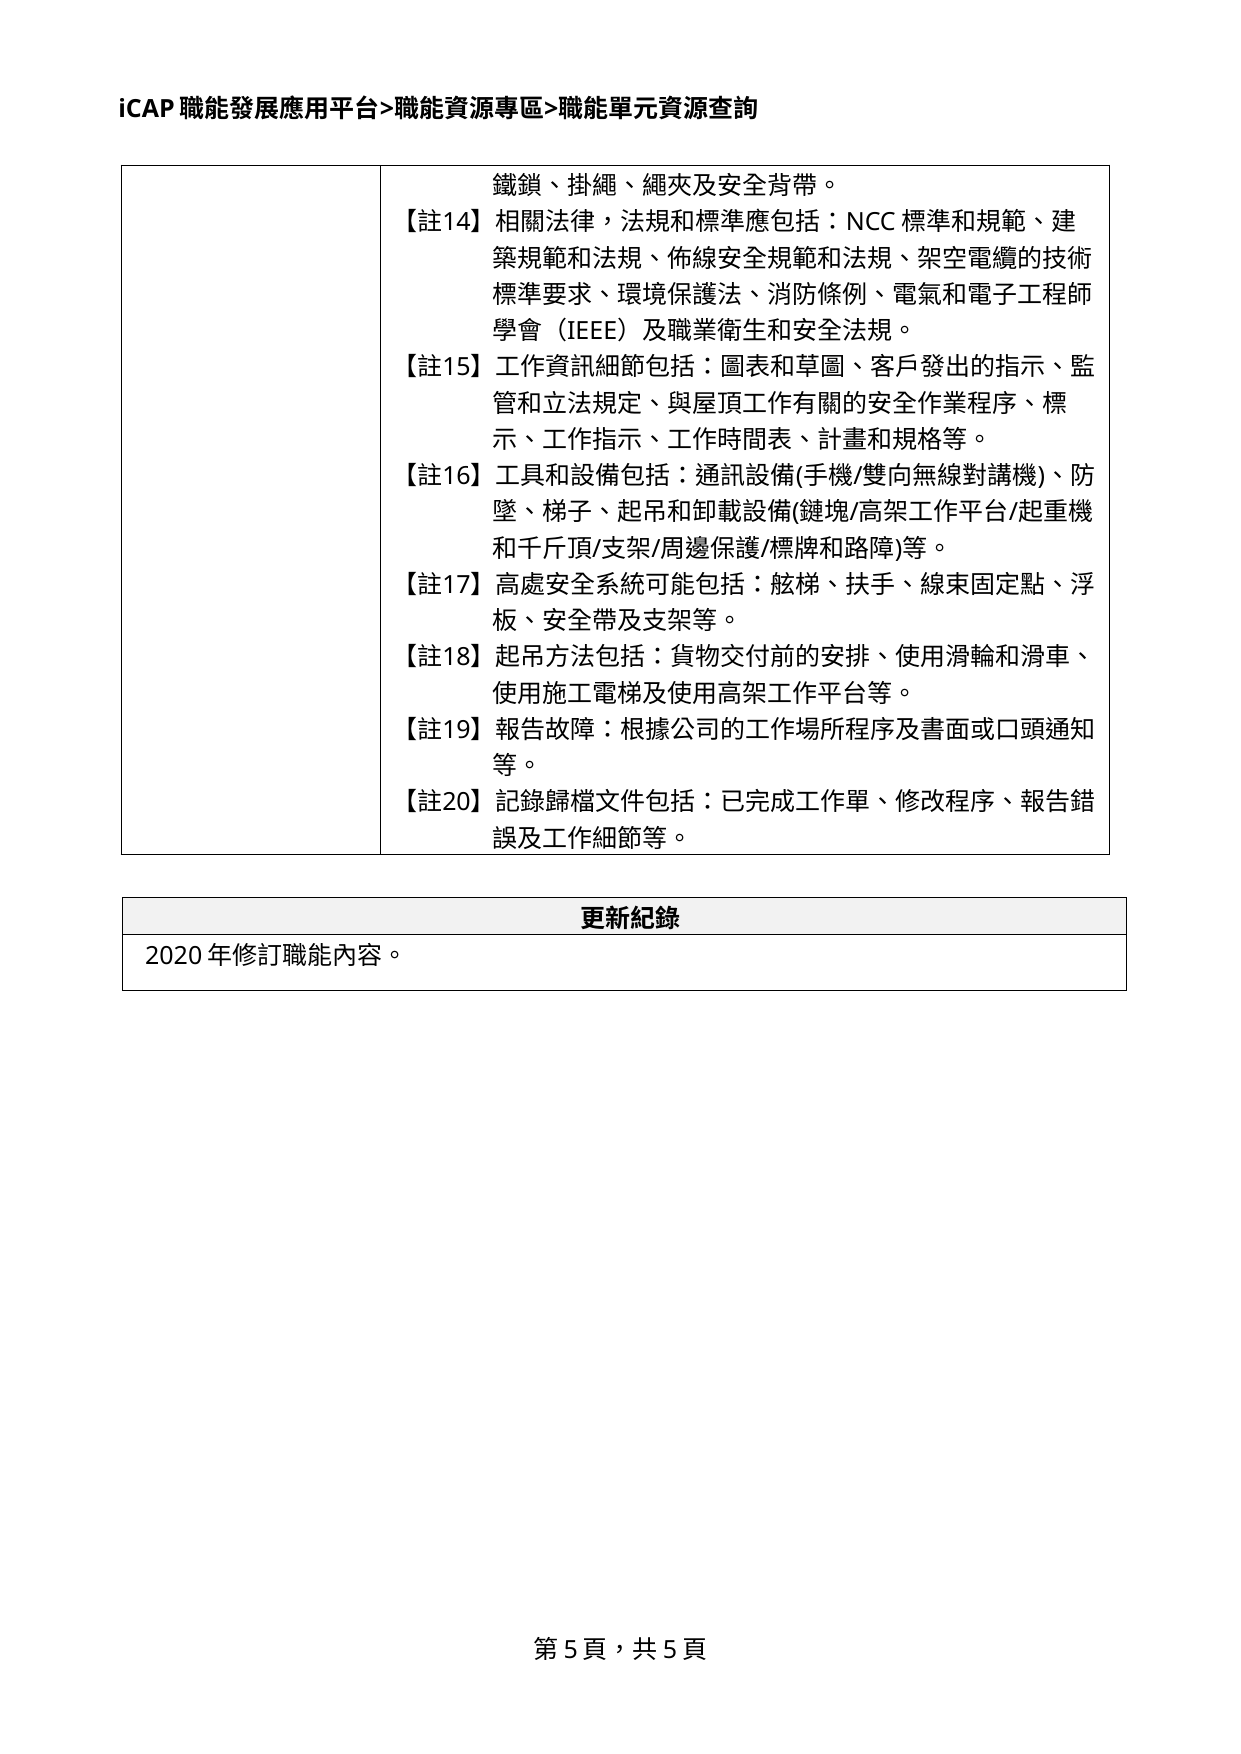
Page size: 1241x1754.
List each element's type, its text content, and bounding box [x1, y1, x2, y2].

table_cell [122, 166, 380, 854]
table_header 更新紀錄 [123, 898, 1126, 934]
table_cell 2020年修訂職能內容。 [123, 935, 1126, 990]
table_cell 危害包括：與電氣接線、環境危害(空氣污染、危險氣體、重金屬或有毒金屬污染、噪音、石化溢出、當前天氣狀況、釋放氫氯氟烴（HCFC）、纖維切除對眼睛和皮膚的損傷、易燃清潔化學品流體和溶劑)、健康危害(危險或有害物質、處理光纖和雷射、感染風險、重複任務持續受傷的風險、雷射對眼睛的傷害、接近發射天線的射頻（RF）曝光、高處安全系統狀況不佳或不存在、安全危害生物力學、吊升)、潛在的有害程序(如：焊接)及在高處工作等。 利益關係人包括：職業衛生與安全人員、企業或行業授權或提名的其他人員(執行指定工作、批准指定工作、檢查指定工作、直接指定工作)、專案經理、工地經理、主管、監工及團隊領導者等。 職業安全衛生規範衛生安全相關法規、和操作指引、施工應取得之相關許可、證明或合格證書、國家安全標準、相關福利法和法規及安全守則。 工作場所程序可能包括：評估風險、控制危害、應急應變(事故、火災、其他緊急情況、識別危害)、報告職業衛生與安全問題、解決職業衛生與安全問題、使用個人防護裝備及使用人身安全設備等。 控管風險可能包括：風險管理過程中的三個步驟，評估風險、識別危險、實施控制方法等。 安全工作實務做法可能涉及：避免與化學品接觸，呼吸煙霧和蒸氣，以及誤食這些材料；知道如何處理任何潛在的事故；工作中的藥物和酒精；一般要求(安全使用工廠和設備；使用個人防護裝備，服裝和人身安全設備；內務管理，確保乾淨、整潔、安全的工作區；與雷射產品相關製造商的警告或指示標籤在安裝過程中不會損壞或隱藏；工作完成後，現場不得留下任何纖維顆粒、有害溶劑或化學物質；看得到的雷射、光纖系統和射頻（RF）系統共用警告標籤；防止霸凌和騷擾；相關標準要求的衛生和安全預防措施；在指定地區吸煙；組織特定安全要求；儲存和清除碎片；在攀登設備和高處上使用適當的警告標籤；使用消防設備；使用急救設備)；使用安全的操作程序識別和預防與相關的危害(有害物質、周邊建築物和設施、通行危險、使用工具和設備、工作現場訪客和公眾、在高處工作及在他人附近工作)。 環境規範包括：清理保護和管理、灰塵、噪音、臭氧保護及廢棄物管理。 謹慎維護之責任規範涉及：依法律責任做出合理可行的事項，以保護他人免受傷害；有責任遵守安全的工作實務做法(需要許可證的活動、能力證書及資格證明)；有關國家職業衛生與安全規範(施工主管、建築工人、設計師、雇主和自營商、檢查員、製造商和供應商、工地管制人員及分包商)。 工作安全分析（JSA）包括：每個新的工作場所或工地情況；衛生、安全和環境危害；主要評估應用；記錄風險管理過程中各步驟的工作表(評估、控制、鑑定)。 危害識別可能包括：檢查設備和工作區域(工作開始之前、工作期間)、內務、檢查事故或事故記錄及工作場所檢查。 風險評估包括：規模(高/低/中)、對可能性和後果因素的認識及工作安全分析（JSA）。 用於控制危險的個人防護裝備包括：呼吸器(防塵口罩/呼吸器)、服裝(靴子/手套/工作服/用於製備、切割或連接光纖的防護夾克或褲子)、面部和頭部保護(面罩/護目鏡/頭盔/輻射探測器)。 個人安全設備包括：空中作業的安全帶和繩線、錨帶、鐵鎖、掛繩、繩夾及安全背帶。 相關法律，法規和標準應包括：NCC標準和規範、建築規範和法規、佈線安全規範和法規、架空電纜的技術標準要求、環境保護法、消防條例、電氣和電子工程師學會（IEEE）及職業衛生和安全法規。 工作資訊細節包括：圖表和草圖、客戶發出的指示、監管和立法規定、與屋頂工作有關的安全作業程序、標示、工作指示、工作時間表、計畫和規格等。 工具和設備包括：通訊設備(手機/雙向無線對講機)、防墜、梯子、起吊和卸載設備(鏈塊/高架工作平台/起重機和千斤頂/支架/周邊保護/標牌和路障)等。 高處安全系統可能包括：舷梯、扶手、線束固定點、浮板、安全帶及支架等。 起吊方法包括：貨物交付前的安排、使用滑輪和滑車、使用施工電梯及使用高架工作平台等。 報告故障：根據公司的工作場所程序及書面或口頭通知等。 記錄歸檔文件包括：已完成工作單、修改程序、報告錯誤及工作細節等。 [381, 166, 1109, 854]
